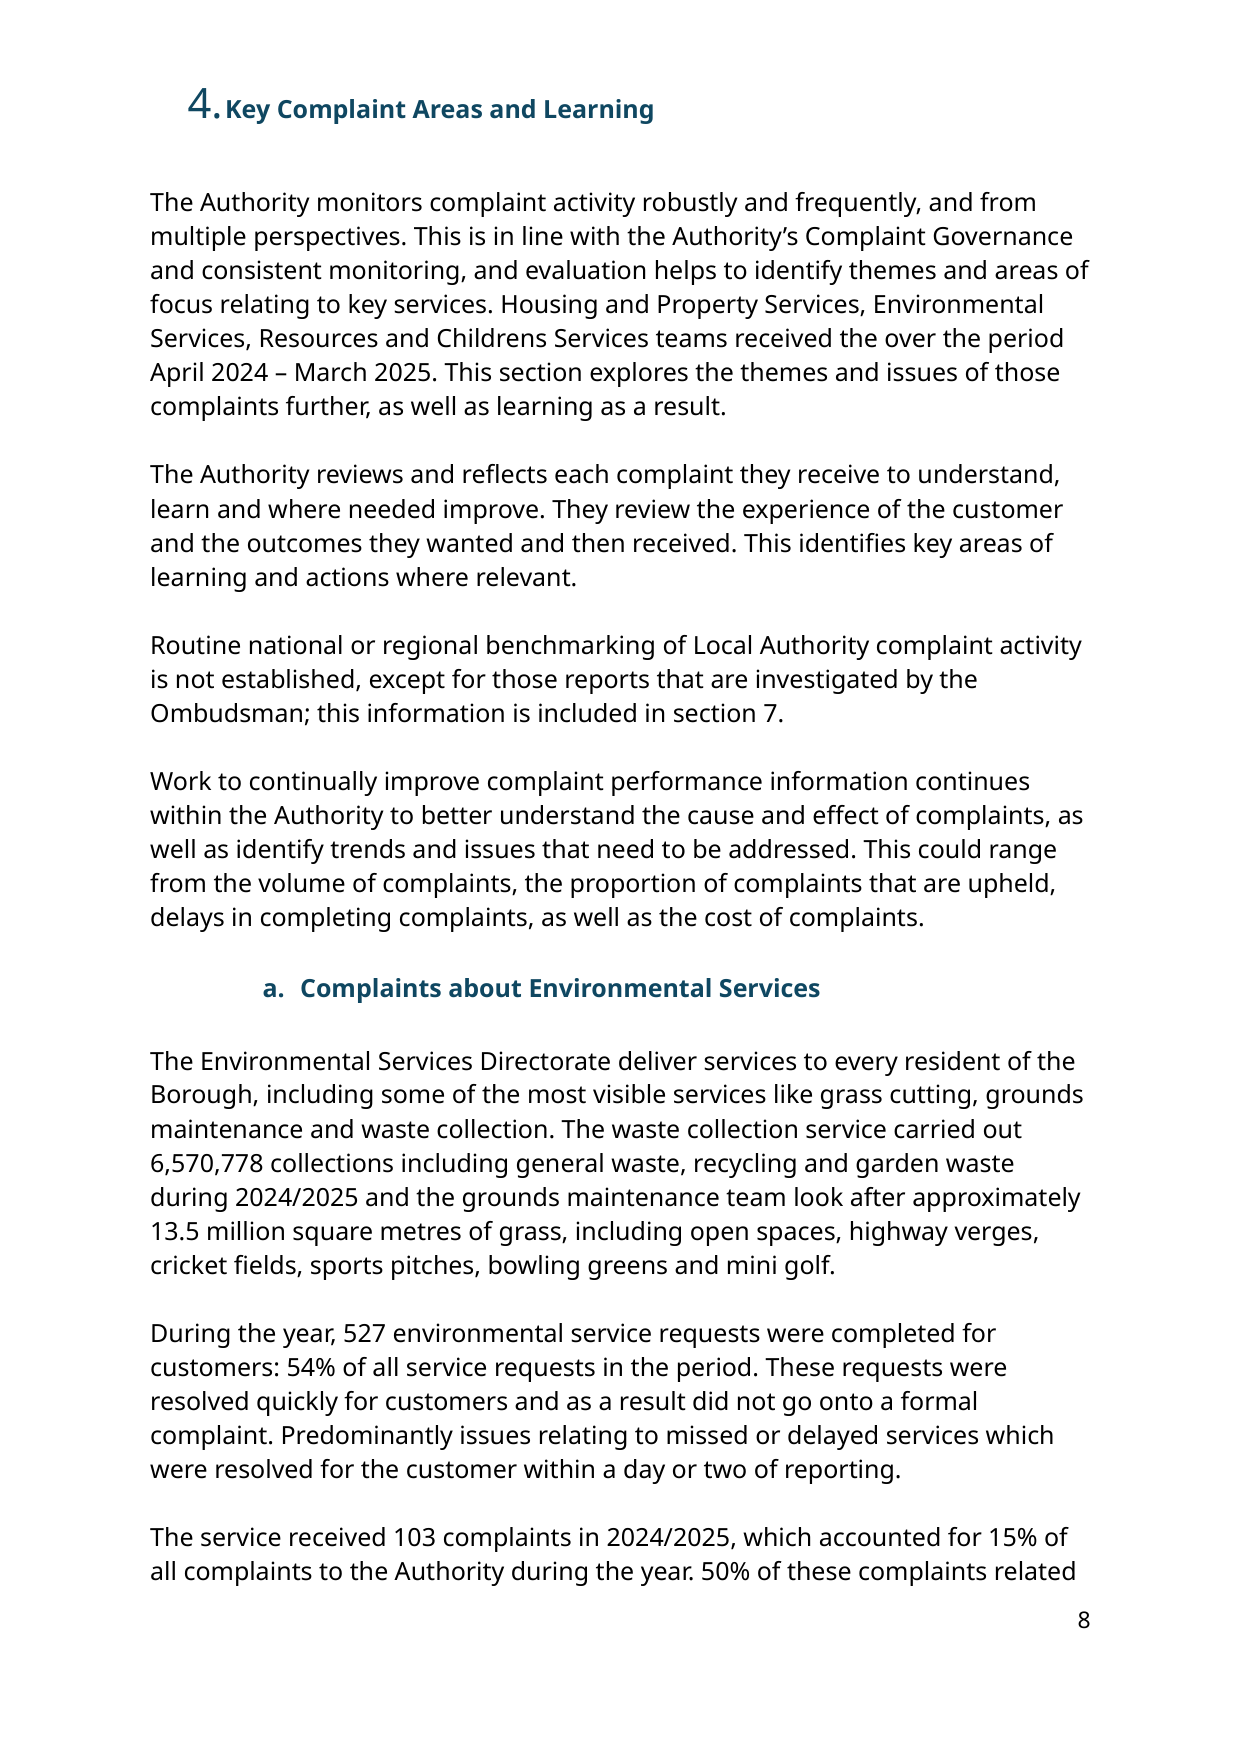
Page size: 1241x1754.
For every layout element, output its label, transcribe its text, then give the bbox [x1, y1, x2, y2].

subtitle Complaints about Environmental Services [262, 970, 1090, 1004]
text The service received 103 complaints in 2024/2025, which accounted for 15% of all complaints to the Authority during the year. 50% of these complaints related [150, 1520, 1090, 1588]
text The Environmental Services Directorate deliver services to every resident of the Borough, including some of the most visible services like grass cutting, grounds maintenance and waste collection. The waste collection service carried out 6,570,778 collections including general waste, recycling and garden waste during 2024/2025 and the grounds maintenance team look after approximately 13.5 million square metres of grass, including open spaces, highway verges, cricket fields, sports pitches, bowling greens and mini golf. [150, 1043, 1090, 1282]
text During the year, 527 environmental service requests were completed for customers: 54% of all service requests in the period. These requests were resolved quickly for customers and as a result did not go onto a formal complaint. Predominantly issues relating to missed or delayed services which were resolved for the customer within a day or two of reporting. [150, 1316, 1090, 1486]
text The Authority monitors complaint activity robustly and frequently, and from multiple perspectives. This is in line with the Authority’s Complaint Governance and consistent monitoring, and evaluation helps to identify themes and areas of focus relating to key services. Housing and Property Services, Environmental Services, Resources and Childrens Services teams received the over the period April 2024 – March 2025. This section explores the themes and issues of those complaints further, as well as learning as a result. [150, 185, 1090, 423]
text Work to continually improve complaint performance information continues within the Authority to better understand the cause and effect of complaints, as well as identify trends and issues that need to be addressed. This could range from the volume of complaints, the proportion of complaints that are upheld, delays in completing complaints, as well as the cost of complaints. [150, 764, 1090, 934]
text The Authority reviews and reflects each complaint they receive to understand, learn and where needed improve. They review the experience of the customer and the outcomes they wanted and then received. This identifies key areas of learning and actions where relevant. [150, 457, 1090, 593]
subtitle Key Complaint Areas and Learning [187, 74, 1090, 131]
text Routine national or regional benchmarking of Local Authority complaint activity is not established, except for those reports that are investigated by the Ombudsman; this information is included in section 7. [150, 627, 1090, 730]
